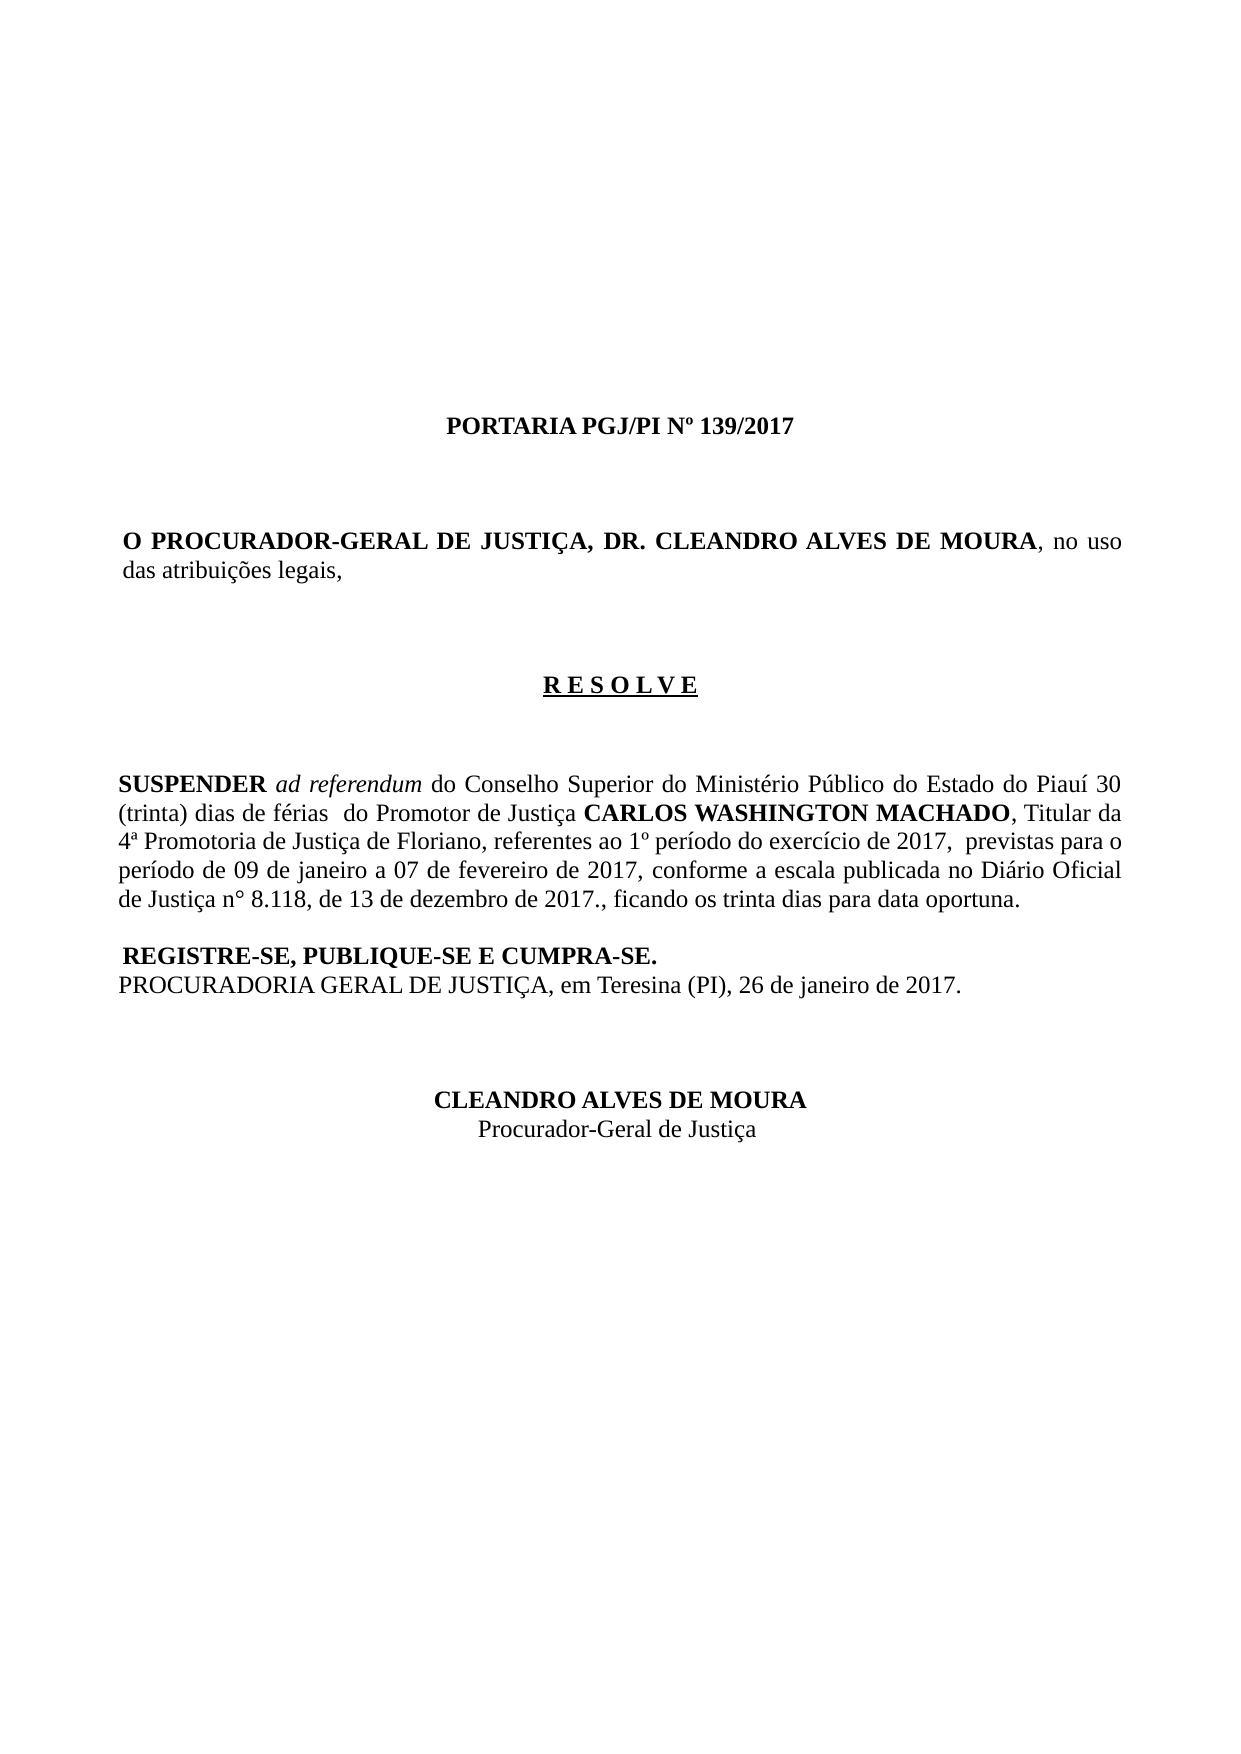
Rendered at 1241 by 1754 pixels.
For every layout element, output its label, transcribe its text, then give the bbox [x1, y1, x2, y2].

text REGISTRE-SE, PUBLIQUE-SE E CUMPRA-SE. [122, 941, 1122, 970]
subtitle R E S O L V E [118, 670, 1122, 699]
text Procurador-Geral de Justiça [118, 1114, 1122, 1143]
text CLEANDRO ALVES DE MOURA [118, 1085, 1122, 1114]
text PROCURADORIA GERAL DE JUSTIÇA, em Teresina (PI), 26 de janeiro de 2017. [118, 970, 1122, 999]
text PORTARIA PGJ/PI Nº 139/2017 [118, 411, 1122, 440]
text O PROCURADOR-GERAL DE JUSTIÇA, DR. CLEANDRO ALVES DE MOURA, no uso das atribuições legais, [122, 526, 1122, 584]
text SUSPENDER ad referendum do Conselho Superior do Ministério Público do Estado do Piauí 30 (trinta) dias de férias do Promotor de Justiça CARLOS WASHINGTON MACHADO, Titular da 4ª Promotoria de Justiça de Floriano, referentes ao 1º período do exercício de 2017, previstas para o período de 09 de janeiro a 07 de fevereiro de 2017, conforme a escala publicada no Diário Oficial de Justiça n° 8.118, de 13 de dezembro de 2017., ficando os trinta dias para data oportuna. [118, 769, 1122, 913]
